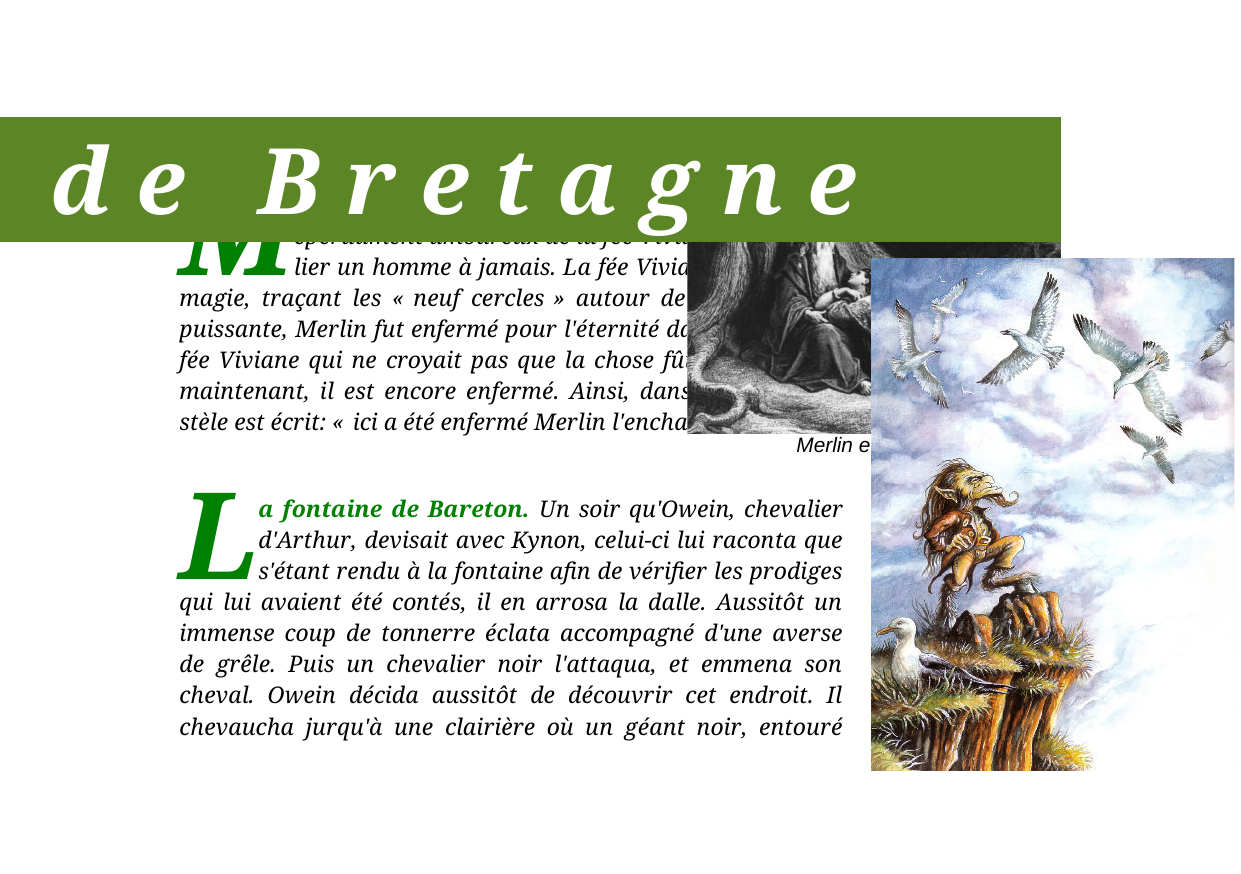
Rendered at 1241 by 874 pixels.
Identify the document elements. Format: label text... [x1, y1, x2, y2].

text La fontaine de Bareton. Un soir qu'Owein, chevalier d'Arthur, devisait avec Kynon, celui-ci lui raconta que s'étant rendu à la fontaine afin de vérifier les prodiges qui lui avaient été contés, il en arrosa la dalle. Aussitôt un immense coup de tonnerre éclata accompagné d'une averse de grêle. Puis un chevalier noir l'attaqua, et emmena son cheval. Owein décida aussitôt de découvrir cet endroit. Il chevaucha jurqu'à une clairière où un géant noir, entouré d'animaux, lui indiqua la route. Il arriva à un arbre vert et vit la fontaine et la dalle Il versa de l'eau sur la dalle et le terrible orage éclata, plus violant encore que ce que Kynon avait décrit, puis le soleil brilla et les oiseaux chantèrent. Alors qu'il prenait plaisir a écouter ces chants, il entendit des gémissements et vit le chevalier noir. Ils se chargèrent furieusement et brisèrent leurs deux lances, ils tirèrent leurs épée et Owein blessa mortellement le chevalier. Celui-ci s'enfuit et Owein le poursuivit jusqu'à l'entrée d'un chateau où Owein tenta de pénétrer derrière lui, mais les gens du chateau laissèrent tomber la herse sur lui. Puis ils fermèrent la porte intérieure, le prenant au piège entre la herse et la porte. Il apperçut alors une ravissante demoiselle aux cheveux blond qui s'émut de son sort. Elle lui remit un anneau qui avait la propriété de rendre invisible à volonté. Quand les hommes d'arme vinrent le chercher, ils ne le virent pas courir pour retrouver la jeune fille. C'est alors qu'ils entendirent de grands cris, Lunet lui raconta qu'on venait de donner l'extrème onction au maître du chateau, son corps fut porté en terre le lendemain et se mettant à la fenêtre, Owein vit la foule suivre le cercueil, et dans cette foule une très jolie jeune femme en habits de deuil jaunes. Lunet lui expliqua qu'elle était la plus belle, la plus généreuse, la plus noble et la plus sage des femmes, et qu'elle était l'épouse du chevalier, la Dame de la Fontaine. Owein tomba immédiatement amoureux d'elle. Lunet tenta alors de raisonner la Dame inconsolable en lui expliquant que pour garder la fontaine, il lui fallait un époux, vaillant chevalier pour la défendre. Elle lui proposa donc de se rendre pour elle à la cour d'Arthur. Elle se contenta de rester enfermée dans sa chambre, puis retourna vers la Dame et lui présenta Owein. Mais la Dame ne fut pas dupe, elle compris qu'Owein n'avait pas fait ce long voyage, qu'il était caché au chateau et qu'il était celui qui avait tué son époux. Elle épousa tout de même Owein qui, depuis lors, garda la fontaine avec la lance et l'épée. Tout chevalier qui y venait, il le renversait. [179, 493, 871, 741]
text Merlin et Viviane. Devin et magicien, Merlin tomba, selon la légende, éperdument amoureux de la fée Viviane, à qui il confia le secret pour se lier un homme à jamais. La fée Viviane entreprit donc de réaliser cette magie, traçant les « neuf cercles » autour de Merlin endormi. La magie étant puissante, Merlin fut enfermé pour l'éternité dans sa geôle, au grand regret de la fée Viviane qui ne croyait pas que la chose fût possible. On dit aussi que même maintenant, il est encore enfermé. Ainsi, dans la forêt de Brocéliande, sur une stèle est écrit: « ici a été enfermé Merlin l'enchanteur par la fée Vivianne ». [179, 242, 687, 437]
text Merlin et Viviane [687, 434, 871, 457]
picture [687, 242, 1235, 771]
text de Bretagne [50, 117, 1061, 242]
